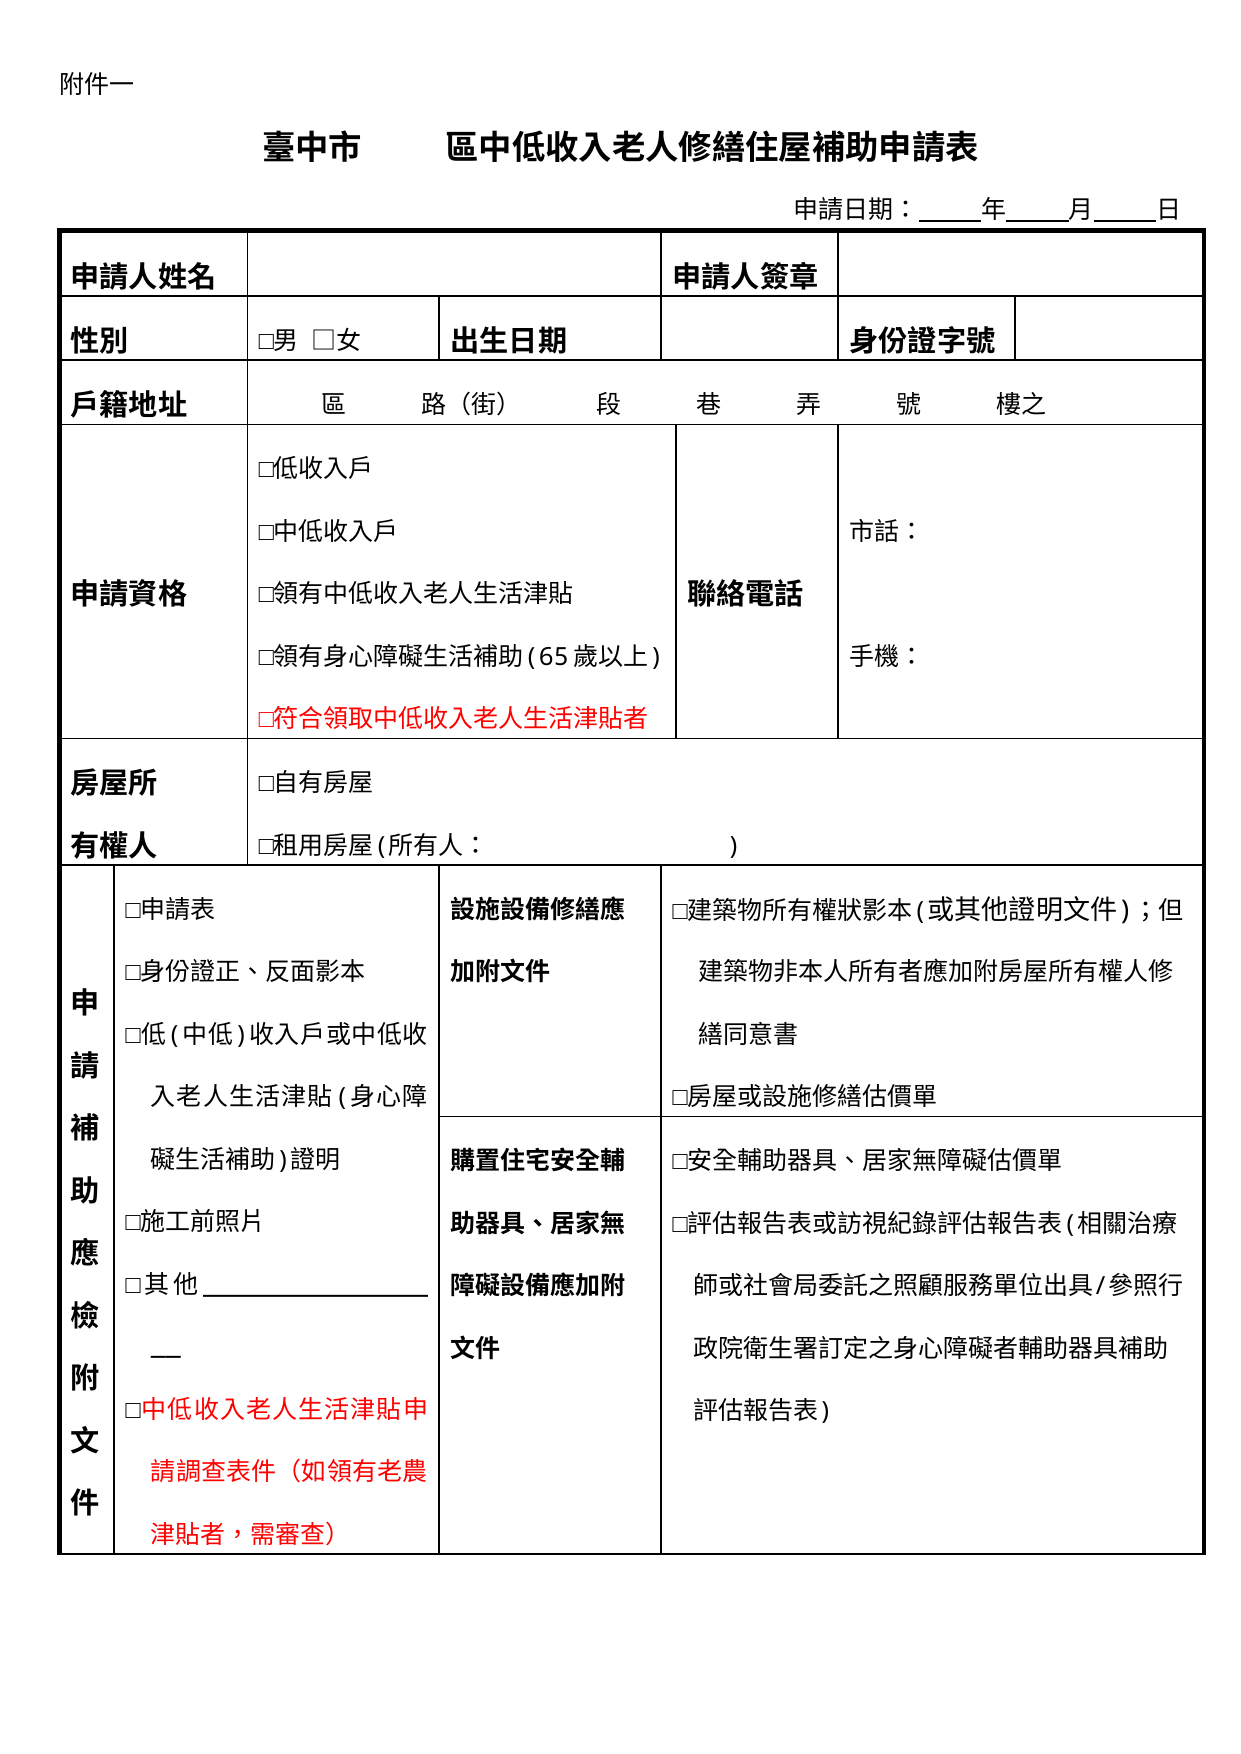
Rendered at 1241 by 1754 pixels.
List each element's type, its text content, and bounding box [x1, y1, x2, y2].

table_cell □建築物所有權狀影本(或其他證明文件)；但建築物非本人所有者應加附房屋所有權人修繕同意書 □房屋或設施修繕估價單 [662, 866, 1202, 1116]
text 附件一 [59, 41, 1181, 103]
table_cell 聯絡電話 [677, 425, 837, 737]
table_cell 戶籍地址 [62, 361, 247, 423]
table_cell 房屋所 有權人 [62, 739, 247, 864]
table_cell [1016, 297, 1202, 359]
table_cell □自有房屋 □租用房屋(所有人： ) [248, 739, 1202, 864]
table_cell □安全輔助器具、居家無障礙估價單 □評估報告表或訪視紀錄評估報告表(相關治療師或社會局委託之照顧服務單位出具/參照行政院衛生署訂定之身心障礙者輔助器具補助評估報告表) [662, 1117, 1202, 1553]
table_cell 市話： 手機： [839, 425, 1202, 737]
table_header [839, 233, 1202, 295]
table_cell 申請資格 [62, 425, 247, 737]
text 申請日期： 年 月 日 [59, 166, 1181, 228]
table_header 申請人簽章 [662, 233, 837, 295]
table_cell 身份證字號 [839, 297, 1014, 359]
table_cell 性別 [62, 297, 247, 359]
table_cell [662, 297, 837, 359]
table_cell □低收入戶 □中低收入戶 □領有中低收入老人生活津貼 □領有身心障礙生活補助(65歲以上) □符合領取中低收入老人生活津貼者 [248, 425, 675, 737]
table_header [248, 233, 660, 295]
table_cell 設施設備修繕應加附文件 [440, 866, 660, 1116]
table_cell 出生日期 [440, 297, 660, 359]
table_cell □申請表 □身份證正、反面影本 □低(中低)收入戶或中低收入老人生活津貼(身心障礙生活補助)證明 □施工前照片 □其他_________________ □中低收入老人生活津貼申請調查表件（如領有老農津貼者，需審查） [115, 866, 438, 1553]
table_cell 區 路（街） 段 巷 弄 號 樓之 [248, 361, 1202, 423]
table_cell □男 □女 [248, 297, 438, 359]
text 臺中市 區中低收入老人修繕住屋補助申請表 [59, 103, 1181, 166]
table_cell 購置住宅安全輔助器具、居家無障礙設備應加附文件 [440, 1117, 660, 1553]
table_cell 申請補助應檢附文件 [62, 866, 113, 1553]
table_header 申請人姓名 [62, 233, 247, 295]
